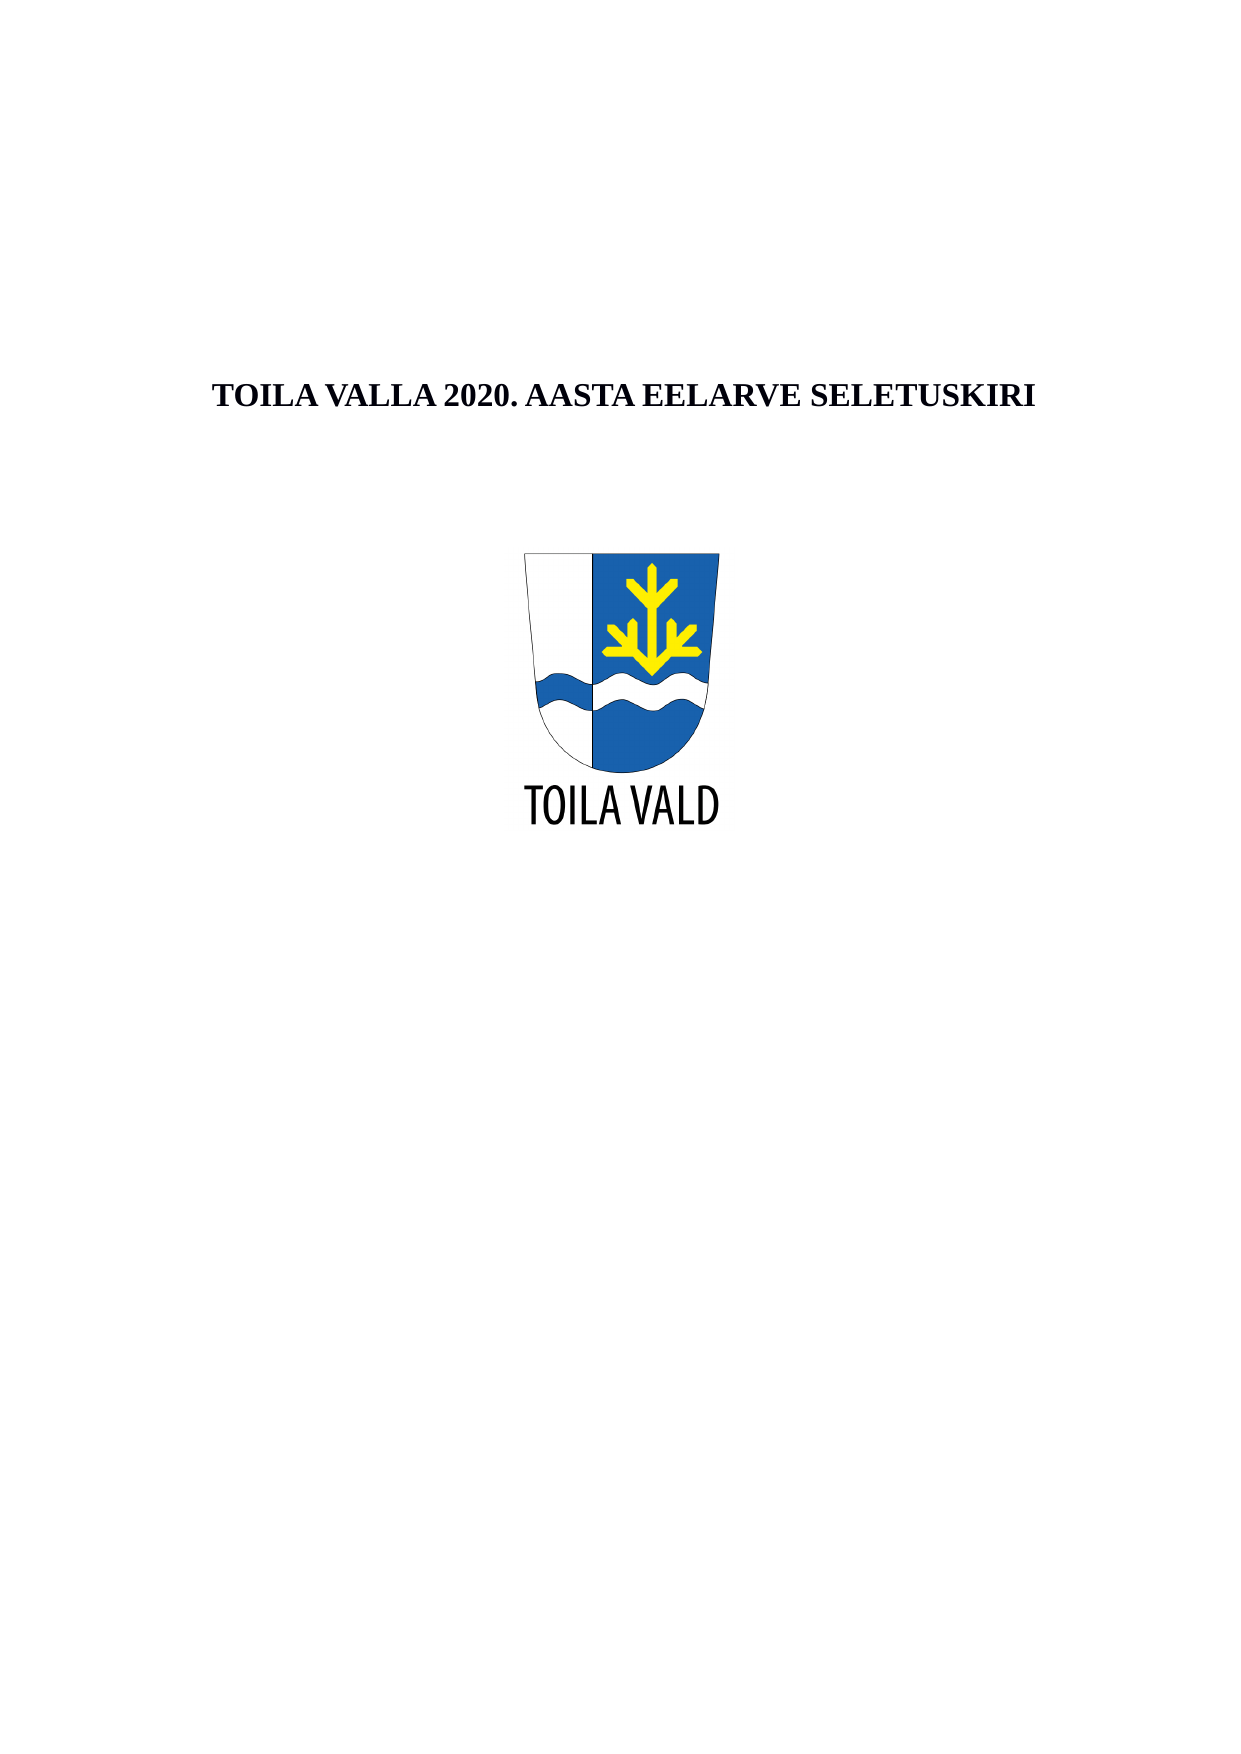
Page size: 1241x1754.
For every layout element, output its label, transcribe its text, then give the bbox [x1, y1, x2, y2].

text TOILA VALLA 2020. AASTA EELARVE SELETUSKIRI [118, 376, 1122, 414]
